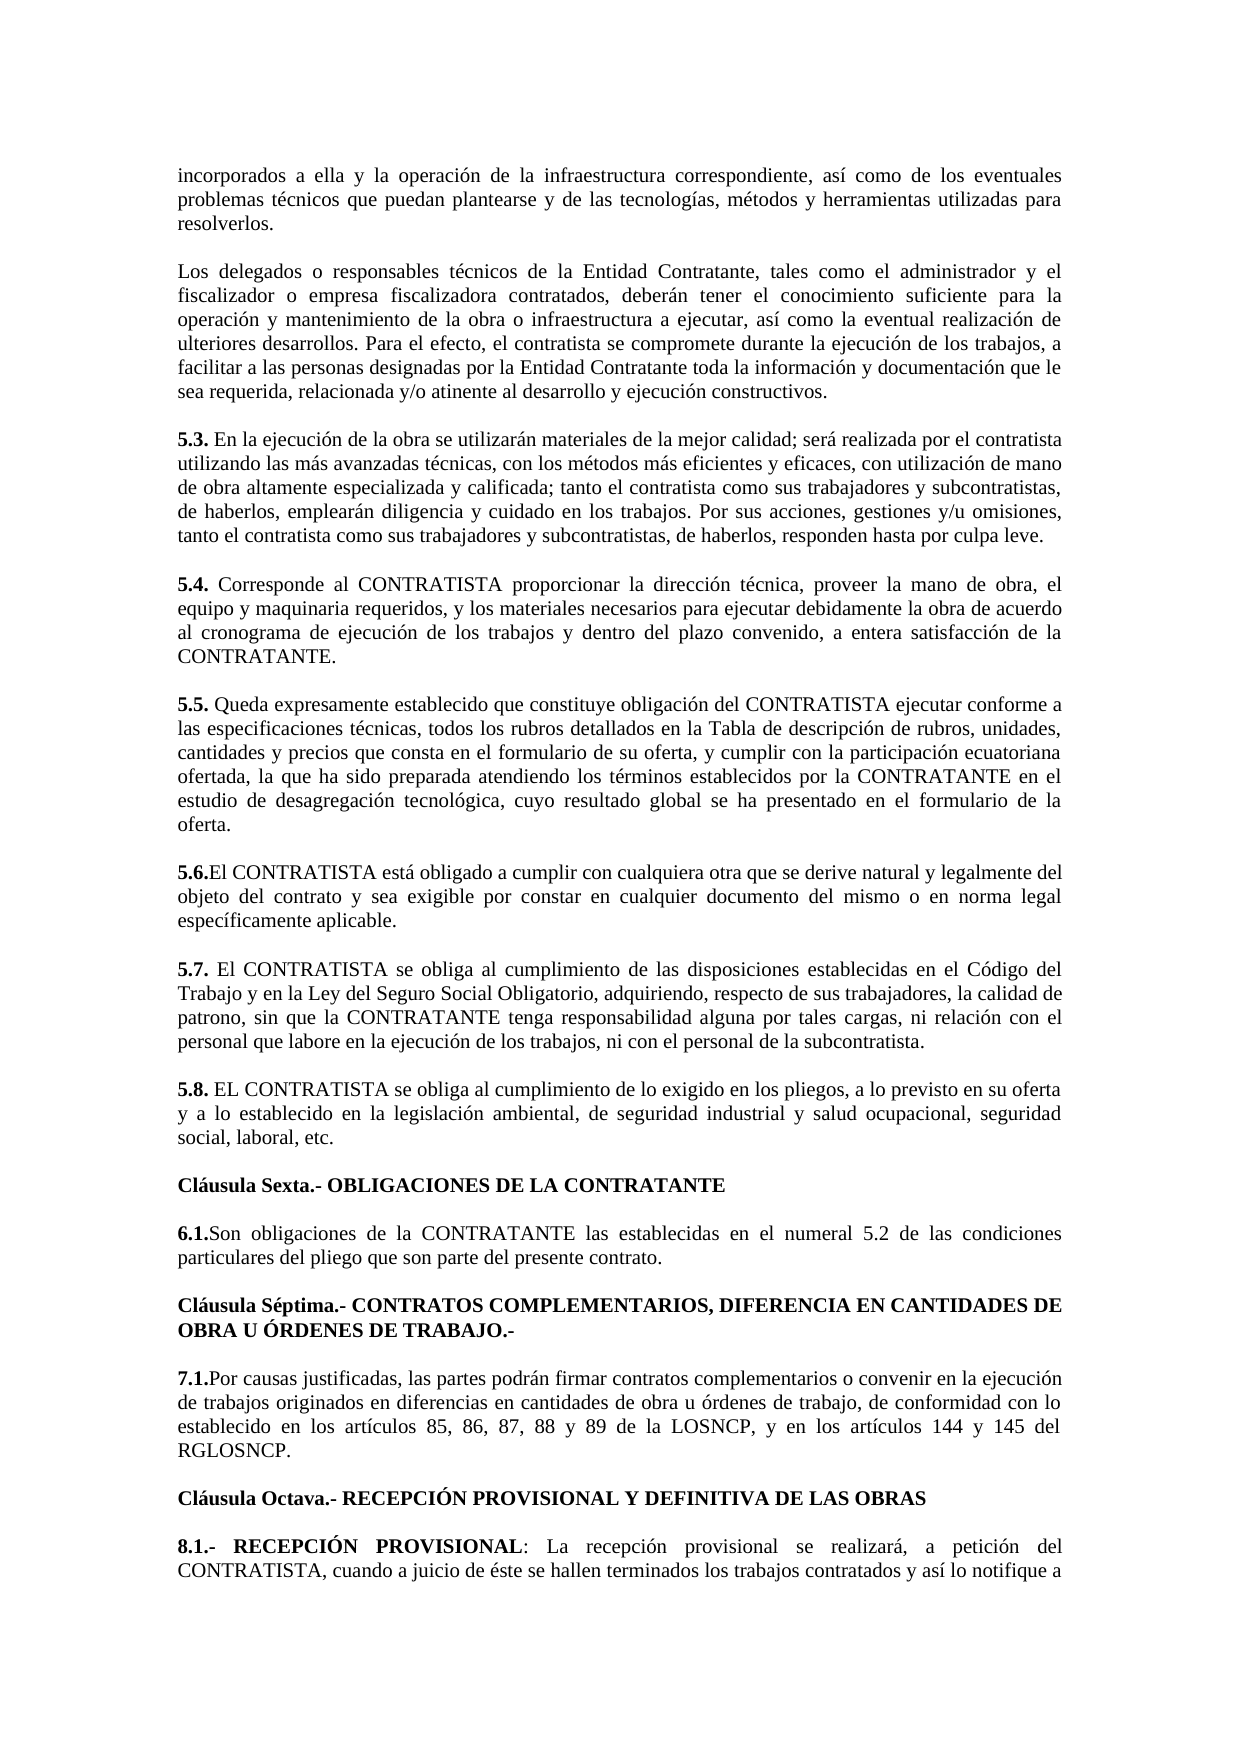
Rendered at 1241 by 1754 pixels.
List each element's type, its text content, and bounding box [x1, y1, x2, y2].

text 5.8. EL CONTRATISTA se obliga al cumplimiento de lo exigido en los pliegos, a lo previsto en su oferta y a lo establecido en la legislación ambiental, de seguridad industrial y salud ocupacional, seguridad social, laboral, etc. [177, 1077, 1063, 1149]
text 5.5. Queda expresamente establecido que constituye obligación del CONTRATISTA ejecutar conforme a las especificaciones técnicas, todos los rubros detallados en la Tabla de descripción de rubros, unidades, cantidades y precios que consta en el formulario de su oferta, y cumplir con la participación ecuatoriana ofertada, la que ha sido preparada atendiendo los términos establecidos por la CONTRATANTE en el estudio de desagregación tecnológica, cuyo resultado global se ha presentado en el formulario de la oferta. [177, 692, 1063, 836]
text Los delegados o responsables técnicos de la Entidad Contratante, tales como el administrador y el fiscalizador o empresa fiscalizadora contratados, deberán tener el conocimiento suficiente para la operación y mantenimiento de la obra o infraestructura a ejecutar, así como la eventual realización de ulteriores desarrollos. Para el efecto, el contratista se compromete durante la ejecución de los trabajos, a facilitar a las personas designadas por la Entidad Contratante toda la información y documentación que le sea requerida, relacionada y/o atinente al desarrollo y ejecución constructivos. [177, 259, 1063, 403]
text incorporados a ella y la operación de la infraestructura correspondiente, así como de los eventuales problemas técnicos que puedan plantearse y de las tecnologías, métodos y herramientas utilizadas para resolverlos. [177, 162, 1063, 235]
text Cláusula Séptima.- CONTRATOS COMPLEMENTARIOS, DIFERENCIA EN CANTIDADES DE OBRA U ÓRDENES DE TRABAJO.- [177, 1293, 1063, 1342]
text Cláusula Octava.- RECEPCIÓN PROVISIONAL Y DEFINITIVA DE LAS OBRAS [177, 1486, 1063, 1510]
text 6.1.Son obligaciones de la CONTRATANTE las establecidas en el numeral 5.2 de las condiciones particulares del pliego que son parte del presente contrato. [177, 1221, 1063, 1269]
text Cláusula Sexta.- OBLIGACIONES DE LA CONTRATANTE [177, 1173, 1063, 1197]
text 5.4. Corresponde al CONTRATISTA proporcionar la dirección técnica, proveer la mano de obra, el equipo y maquinaria requeridos, y los materiales necesarios para ejecutar debidamente la obra de acuerdo al cronograma de ejecución de los trabajos y dentro del plazo convenido, a entera satisfacción de la CONTRATANTE. [177, 572, 1063, 668]
text 5.7. El CONTRATISTA se obliga al cumplimiento de las disposiciones establecidas en el Código del Trabajo y en la Ley del Seguro Social Obligatorio, adquiriendo, respecto de sus trabajadores, la calidad de patrono, sin que la CONTRATANTE tenga responsabilidad alguna por tales cargas, ni relación con el personal que labore en la ejecución de los trabajos, ni con el personal de la subcontratista. [177, 957, 1063, 1053]
text 5.6.El CONTRATISTA está obligado a cumplir con cualquiera otra que se derive natural y legalmente del objeto del contrato y sea exigible por constar en cualquier documento del mismo o en norma legal específicamente aplicable. [177, 860, 1063, 932]
text 5.3. En la ejecución de la obra se utilizarán materiales de la mejor calidad; será realizada por el contratista utilizando las más avanzadas técnicas, con los métodos más eficientes y eficaces, con utilización de mano de obra altamente especializada y calificada; tanto el contratista como sus trabajadores y subcontratistas, de haberlos, emplearán diligencia y cuidado en los trabajos. Por sus acciones, gestiones y/u omisiones, tanto el contratista como sus trabajadores y subcontratistas, de haberlos, responden hasta por culpa leve. [177, 427, 1063, 547]
text 7.1.Por causas justificadas, las partes podrán firmar contratos complementarios o convenir en la ejecución de trabajos originados en diferencias en cantidades de obra u órdenes de trabajo, de conformidad con lo establecido en los artículos 85, 86, 87, 88 y 89 de la LOSNCP, y en los artículos 144 y 145 del RGLOSNCP. [177, 1366, 1063, 1462]
text 8.1.- RECEPCIÓN PROVISIONAL: La recepción provisional se realizará, a petición del CONTRATISTA, cuando a juicio de éste se hallen terminados los trabajos contratados y así lo notifique a [177, 1534, 1063, 1582]
